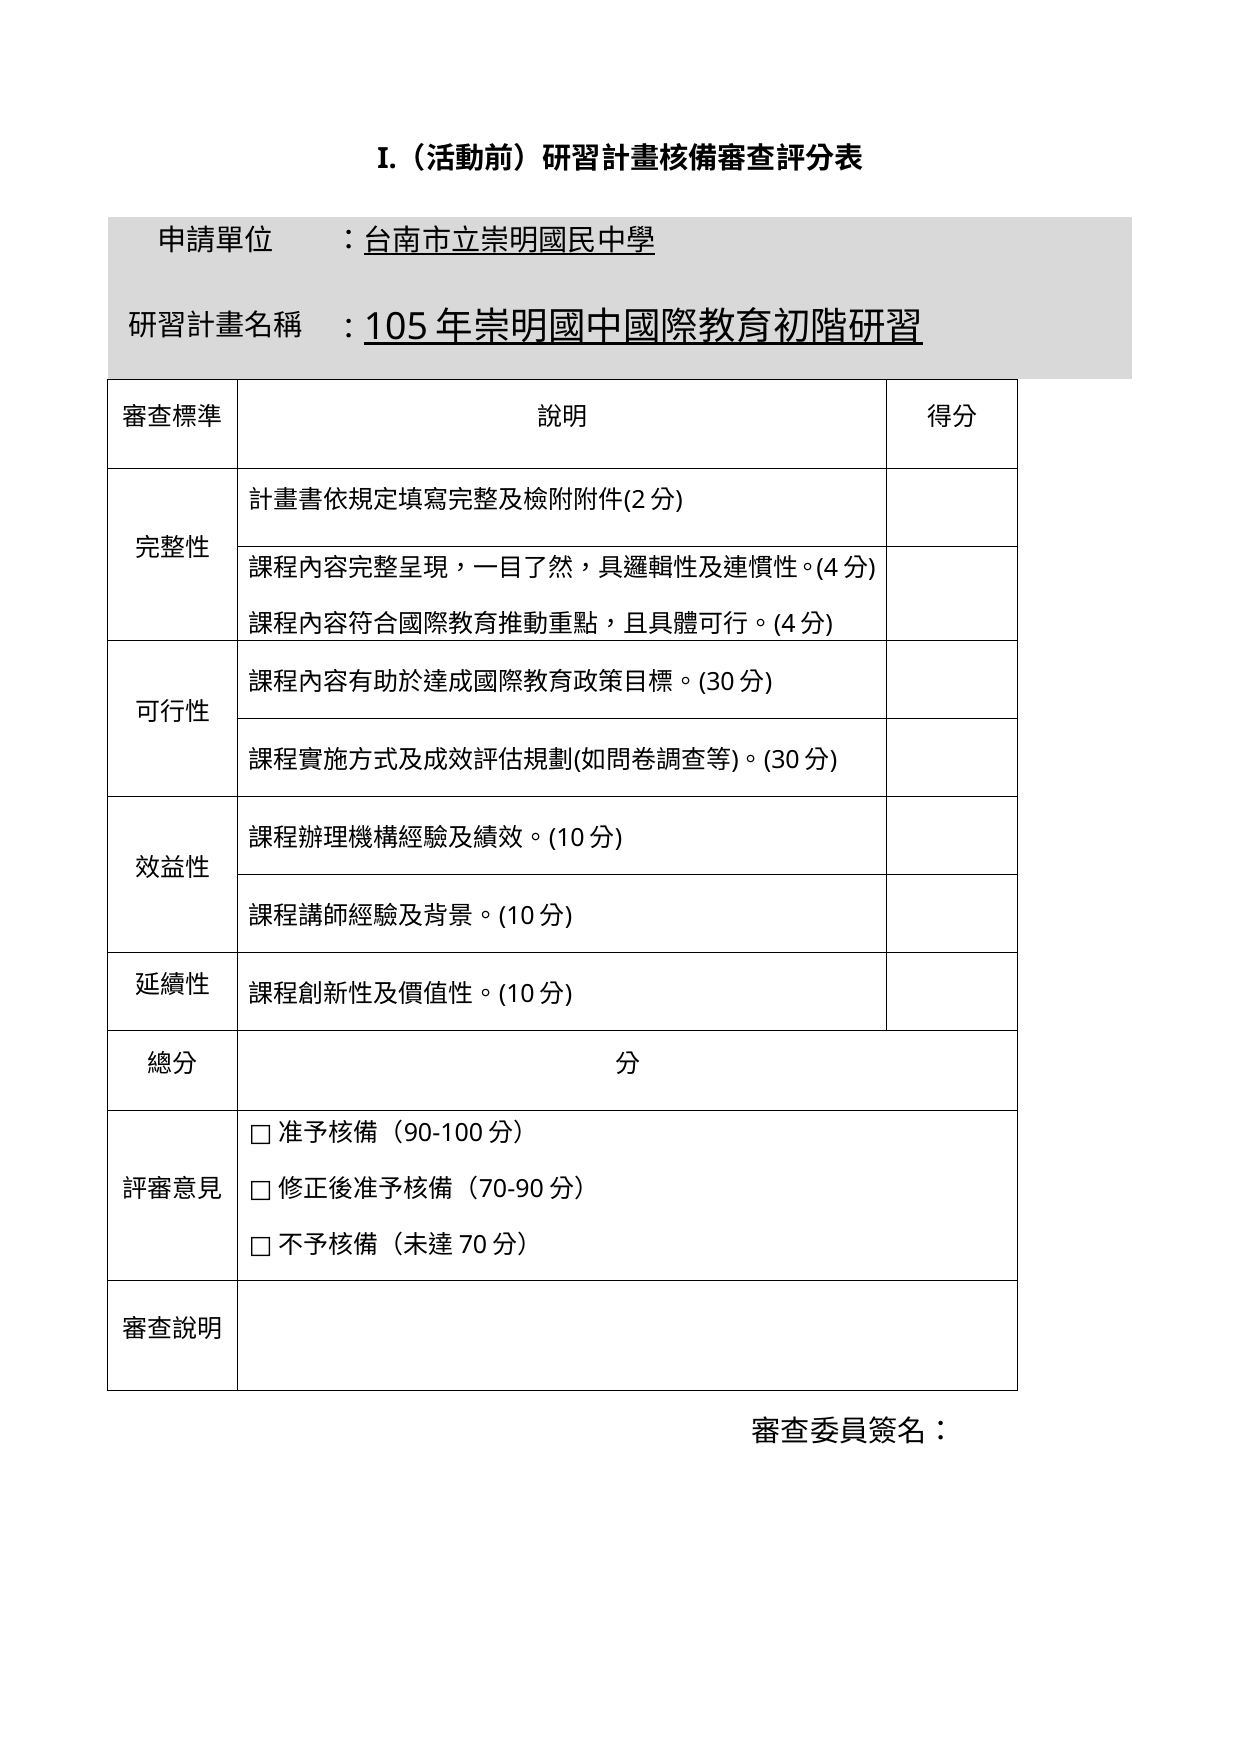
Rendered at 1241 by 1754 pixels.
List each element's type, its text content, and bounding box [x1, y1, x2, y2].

table_cell 課程內容有助於達成國際教育政策目標。(30分) [238, 641, 886, 718]
table_cell [887, 469, 1017, 546]
table_cell 延續性 [108, 953, 237, 1030]
table_cell 總分 [108, 1031, 237, 1110]
table_cell 可行性 [108, 641, 237, 796]
table_cell 說明 [238, 380, 886, 468]
table_cell 課程辦理機構經驗及績效。(10分) [238, 797, 886, 874]
table_cell 課程內容完整呈現，一目了然，具邏輯性及連慣性。(4分) 課程內容符合國際教育推動重點，且具體可行。(4分) [238, 547, 886, 640]
table_cell [1018, 796, 1132, 874]
table_cell 評審意見 [108, 1111, 237, 1280]
table_cell 得分 [887, 380, 1017, 468]
table_cell [1018, 546, 1132, 640]
text 審查委員簽名： [103, 1391, 1137, 1466]
table_cell [887, 547, 1017, 640]
table_cell [1018, 1280, 1132, 1390]
table_cell [1018, 379, 1132, 468]
table_cell 課程講師經驗及背景。(10分) [238, 875, 886, 952]
table_cell [887, 875, 1017, 952]
table_cell 研習計畫名稱 [108, 285, 323, 379]
table_cell [1018, 1030, 1132, 1110]
table_cell 計畫書依規定填寫完整及檢附附件(2分) [238, 469, 886, 546]
table_cell [1018, 468, 1132, 546]
table_cell [1018, 1110, 1132, 1280]
table_cell [1018, 640, 1132, 718]
table_cell 效益性 [108, 797, 237, 952]
table_cell [887, 797, 1017, 874]
table_cell [887, 719, 1017, 796]
table_header 申請單位 [108, 217, 323, 285]
table_cell 課程實施方式及成效評估規劃(如問卷調查等)。(30分) [238, 719, 886, 796]
table_cell [238, 1281, 1017, 1390]
table_cell 審查標準 [108, 380, 237, 468]
table_cell [887, 641, 1017, 718]
table_header ：台南市立崇明國民中學 [323, 217, 1132, 285]
table_cell [1018, 874, 1132, 952]
table_cell ：105年崇明國中國際教育初階研習 [323, 285, 1132, 379]
table_cell 完整性 [108, 469, 237, 640]
table_cell [1018, 718, 1132, 796]
table_cell 課程創新性及價值性。(10分) [238, 953, 886, 1030]
table_cell 審查說明 [108, 1281, 237, 1390]
text I.（活動前）研習計畫核備審查評分表 [103, 134, 1137, 177]
table_cell [887, 953, 1017, 1030]
table_cell □ 准予核備（90-100分） □ 修正後准予核備（70-90分） □ 不予核備（未達70分） [238, 1111, 1017, 1280]
table_cell [1018, 952, 1132, 1030]
table_cell 分 [238, 1031, 1017, 1110]
